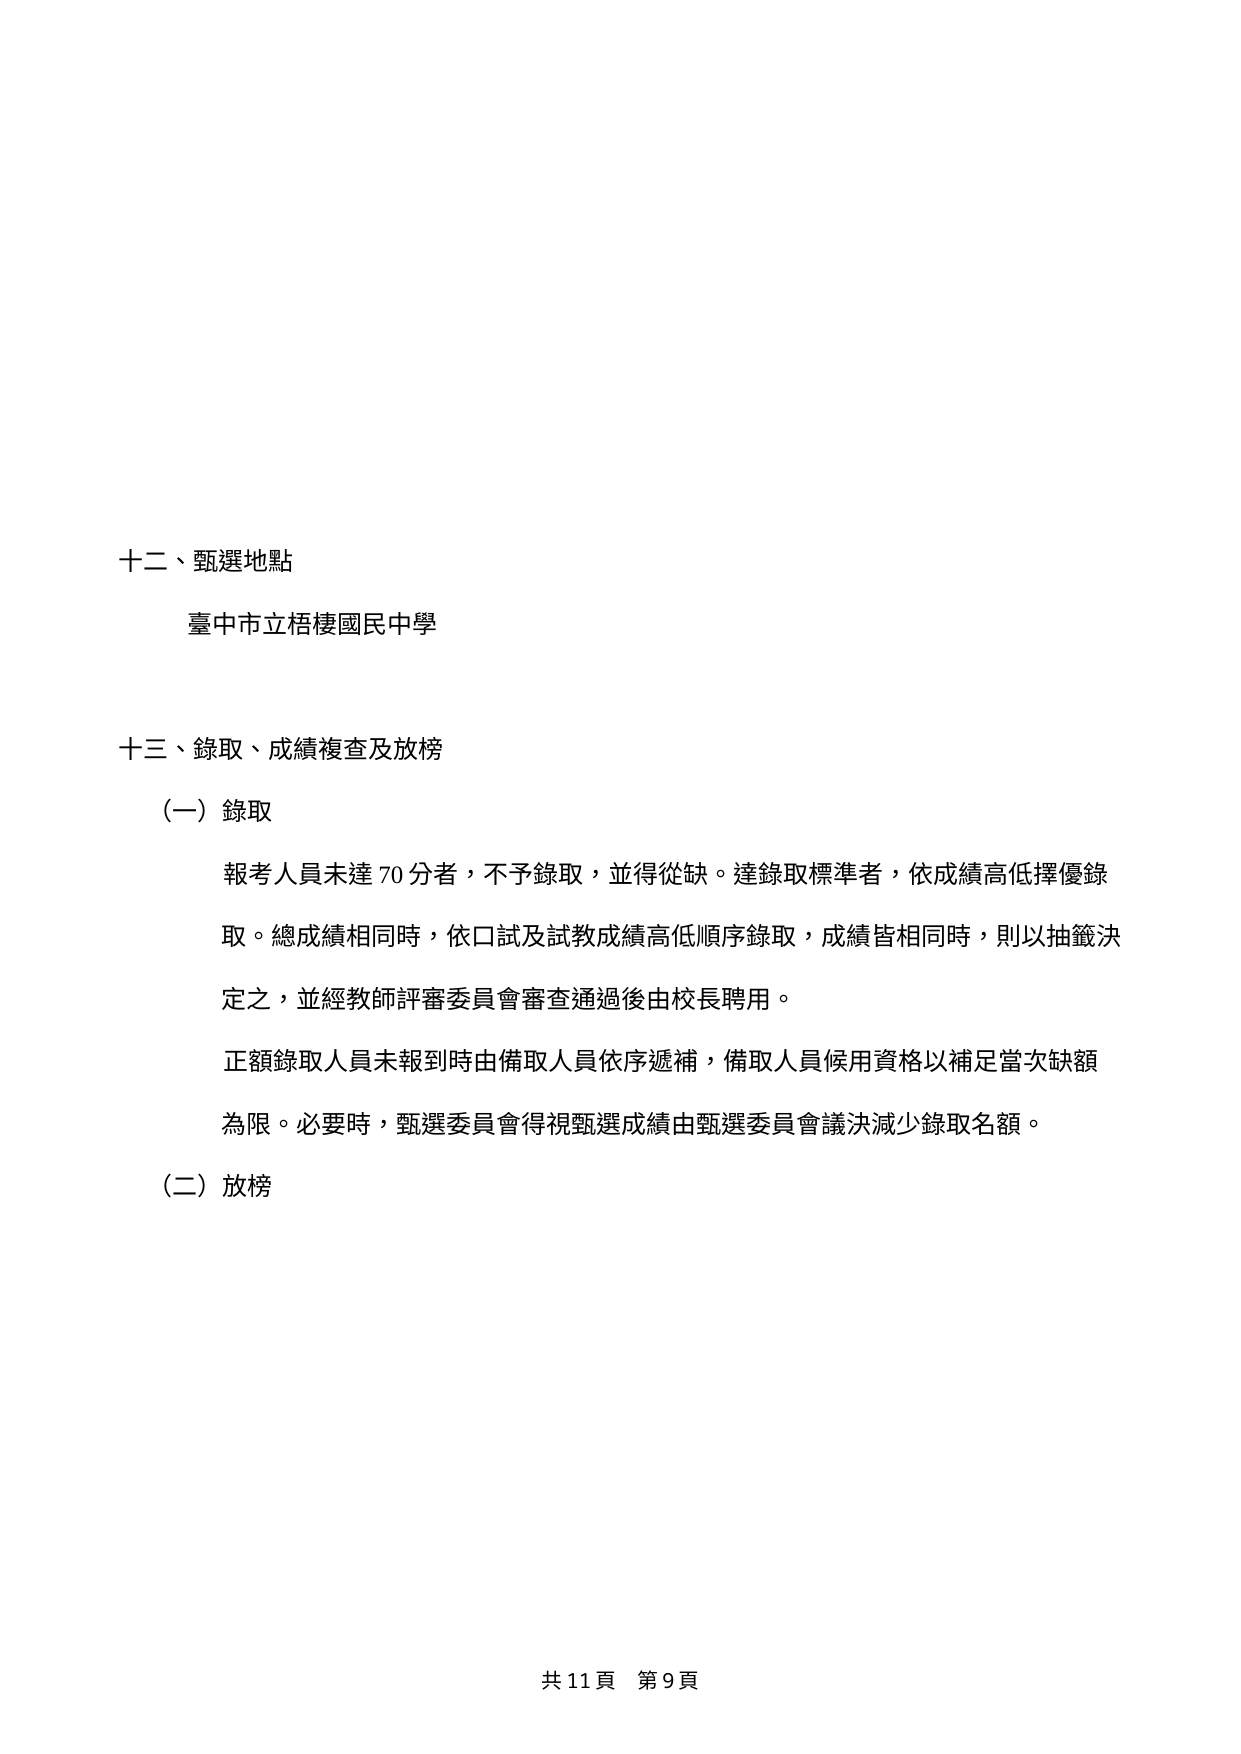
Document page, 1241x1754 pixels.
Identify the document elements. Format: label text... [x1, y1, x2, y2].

text 十三、錄取、成績複查及放榜 [118, 706, 1122, 768]
text 臺中市立梧棲國民中學 [118, 581, 1122, 643]
text 報考人員未達70分者，不予錄取，並得從缺。達錄取標準者，依成績高低擇優錄取。總成績相同時，依口試及試教成績高低順序錄取，成績皆相同時，則以抽籤決定之，並經教師評審委員會審查通過後由校長聘用。 [222, 831, 1122, 1018]
text 正額錄取人員未報到時由備取人員依序遞補，備取人員候用資格以補足當次缺額為限。必要時，甄選委員會得視甄選成績由甄選委員會議決減少錄取名額。 [222, 1018, 1122, 1143]
text 十二、甄選地點 [118, 518, 1122, 581]
text （一）錄取 [147, 768, 1122, 831]
text （二）放榜 [147, 1143, 1122, 1206]
